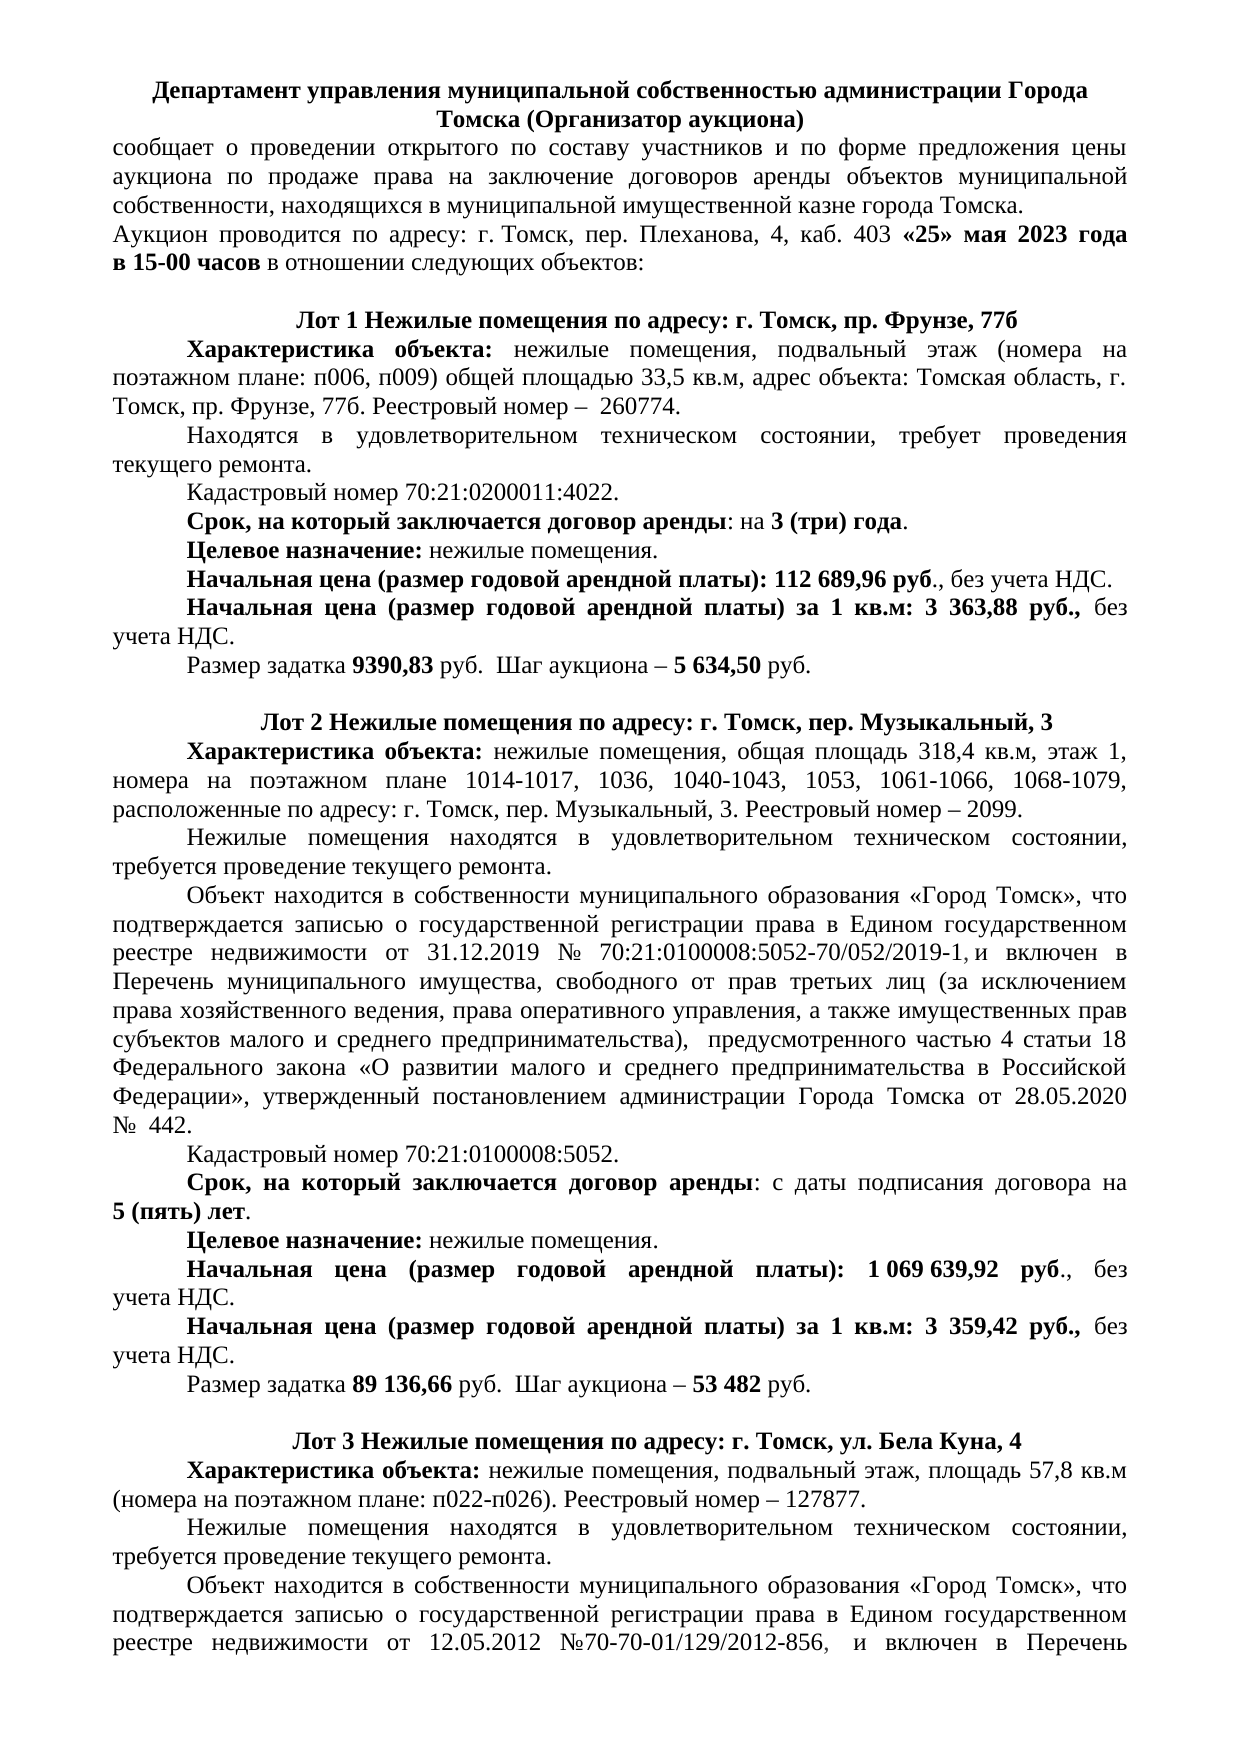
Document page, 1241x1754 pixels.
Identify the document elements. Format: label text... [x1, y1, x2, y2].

text Характеристика объекта: нежилые помещения, подвальный этаж, площадь 57,8 кв.м (номера на поэтажном плане: п022-п026). Реестровый номер – 127877. [112, 1455, 1128, 1512]
text Лот 2 Нежилые помещения по адресу: г. Томск, пер. Музыкальный, 3 [112, 707, 1128, 736]
text Объект находится в собственности муниципального образования «Город Томск», что подтверждается записью о государственной регистрации права в Едином государственном реестре недвижимости от 31.12.2019 № 70:21:0100008:5052-70/052/2019-1, и включен в Перечень муниципального имущества, свободного от прав третьих лиц (за исключением права хозяйственного ведения, права оперативного управления, а также имущественных прав субъектов малого и среднего предпринимательства), предусмотренного частью 4 статьи 18 Федерального закона «О развитии малого и среднего предпринимательства в Российской Федерации», утвержденный постановлением администрации Города Томска от 28.05.2020 № 442. [112, 880, 1128, 1139]
text Размер задатка 89 136,66 руб. Шаг аукциона – 53 482 руб. [112, 1369, 1128, 1397]
text Характеристика объекта: нежилые помещения, общая площадь 318,4 кв.м, этаж 1, номера на поэтажном плане 1014-1017, 1036, 1040-1043, 1053, 1061-1066, 1068-1079, расположенные по адресу: г. Томск, пер. Музыкальный, 3. Реестровый номер – 2099. [112, 736, 1128, 822]
text Кадастровый номер 70:21:0100008:5052. [112, 1139, 1128, 1167]
text Нежилые помещения находятся в удовлетворительном техническом состоянии, требуется проведение текущего ремонта. [112, 822, 1128, 880]
text Департамент управления муниципальной собственностью администрации Города Томска (Организатор аукциона) [112, 75, 1128, 132]
text Начальная цена (размер годовой арендной платы) за 1 кв.м: 3 363,88 руб., без учета НДС. [112, 592, 1128, 650]
text Срок, на который заключается договор аренды: с даты подписания договора на 5 (пять) лет. [112, 1167, 1128, 1225]
text Объект находится в собственности муниципального образования «Город Томск», что подтверждается записью о государственной регистрации права в Едином государственном реестре недвижимости от 12.05.2012 №70-70-01/129/2012-856, и включен в Перечень [112, 1570, 1128, 1656]
text Целевое назначение: нежилые помещения. [112, 1225, 1128, 1254]
text Начальная цена (размер годовой арендной платы): 112 689,96 руб., без учета НДС. [112, 564, 1128, 592]
text Аукцион проводится по адресу: г. Томск, пер. Плеханова, 4, каб. 403 «25» мая 2023 года в 15‑00 часов в отношении следующих объектов: [112, 219, 1128, 276]
text Начальная цена (размер годовой арендной платы) за 1 кв.м: 3 359,42 руб., без учета НДС. [112, 1311, 1128, 1369]
text Лот 3 Нежилые помещения по адресу: г. Томск, ул. Бела Куна, 4 [112, 1426, 1128, 1455]
text Целевое назначение: нежилые помещения. [112, 535, 1128, 564]
text Начальная цена (размер годовой арендной платы): 1 069 639,92 руб., без учета НДС. [112, 1254, 1128, 1311]
text Характеристика объекта: нежилые помещения, подвальный этаж (номера на поэтажном плане: п006, п009) общей площадью 33,5 кв.м, адрес объекта: Томская область, г. Томск, пр. Фрунзе, 77б. Реестровый номер – 260774. [112, 334, 1128, 420]
text сообщает о проведении открытого по составу участников и по форме предложения цены аукциона по продаже права на заключение договоров аренды объектов муниципальной собственности, находящихся в муниципальной имущественной казне города Томска. [112, 132, 1128, 219]
text Нежилые помещения находятся в удовлетворительном техническом состоянии, требуется проведение текущего ремонта. [112, 1512, 1128, 1570]
text Срок, на который заключается договор аренды: на 3 (три) года. [112, 506, 1128, 535]
text Лот 1 Нежилые помещения по адресу: г. Томск, пр. Фрунзе, 77б [112, 305, 1128, 334]
text Кадастровый номер 70:21:0200011:4022. [112, 477, 1128, 506]
text Находятся в удовлетворительном техническом состоянии, требует проведения текущего ремонта. [112, 420, 1128, 477]
text Размер задатка 9390,83 руб. Шаг аукциона – 5 634,50 руб. [112, 650, 1128, 679]
